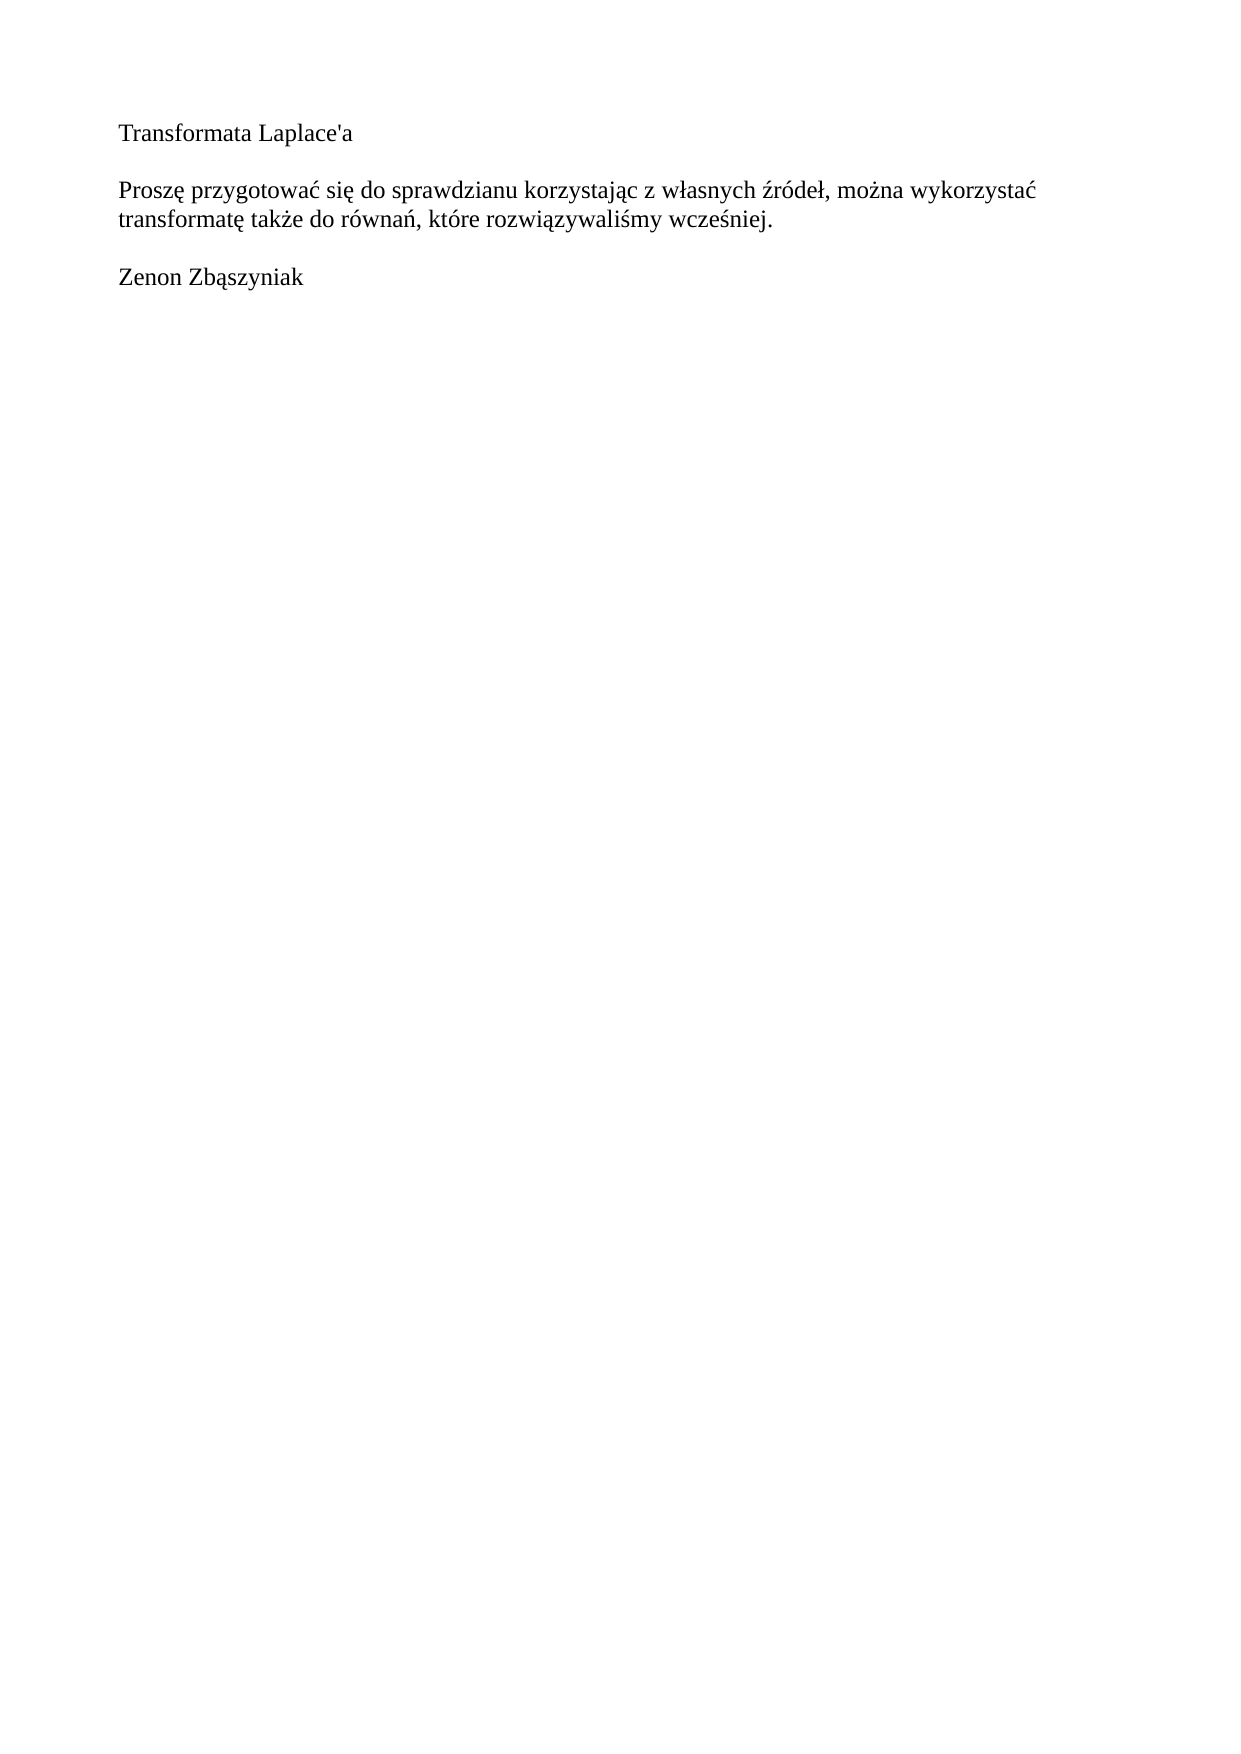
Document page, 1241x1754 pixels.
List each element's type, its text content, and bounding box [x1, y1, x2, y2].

text Transformata Laplace'a [118, 118, 1122, 147]
text Zenon Zbąszyniak [118, 262, 1122, 291]
text Proszę przygotować się do sprawdzianu korzystając z własnych źródeł, można wykorzystać transformatę także do równań, które rozwiązywaliśmy wcześniej. [118, 176, 1122, 233]
